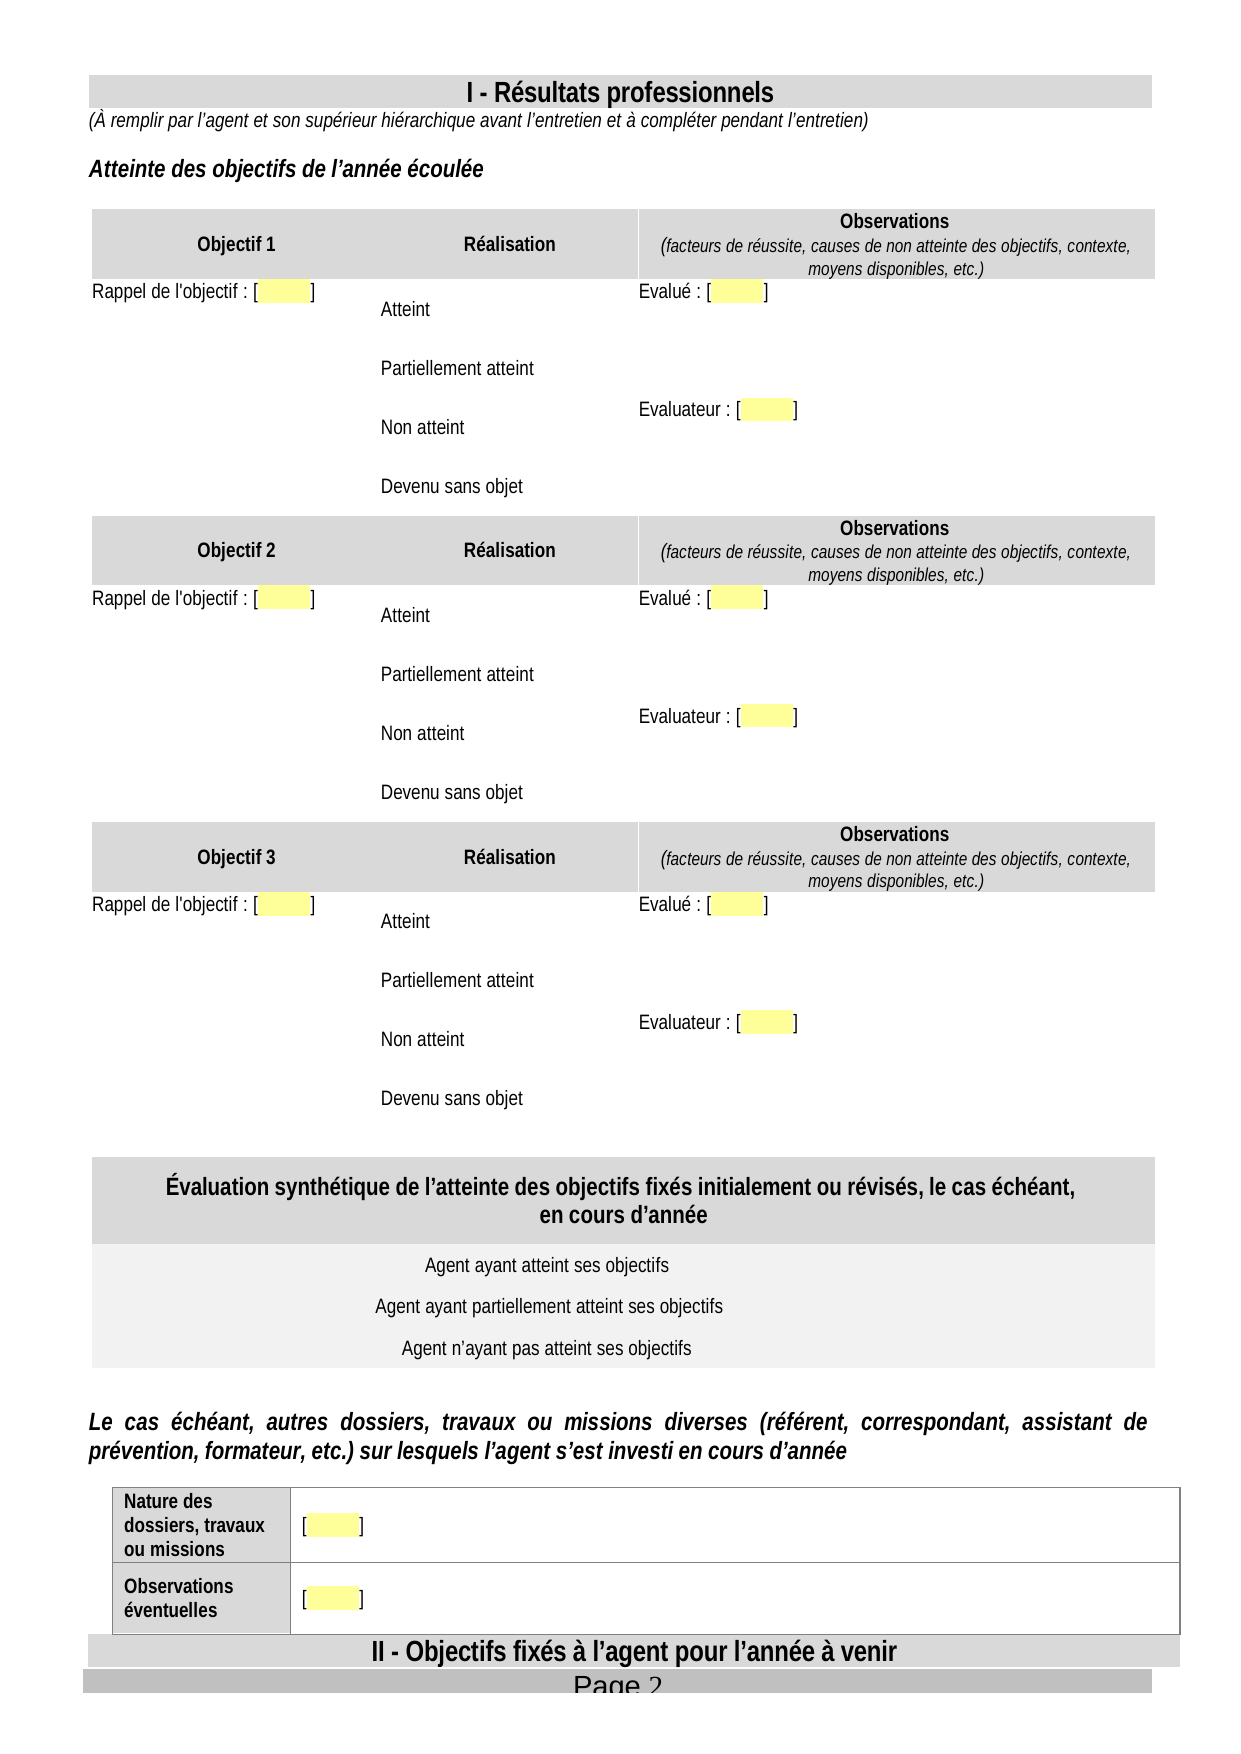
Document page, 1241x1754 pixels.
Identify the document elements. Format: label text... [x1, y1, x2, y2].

table_cell [579, 1069, 638, 1128]
table_cell [ ] [291, 1563, 1179, 1633]
table_cell [579, 645, 638, 703]
table_cell [579, 398, 638, 456]
table_header Réalisation [381, 209, 638, 279]
table_header Nature des dossiers, travaux ou missions [113, 1488, 290, 1562]
table_cell Partiellement atteint [381, 645, 579, 703]
table_cell [92, 1128, 1155, 1157]
text Atteinte des objectifs de l’année écoulée [89, 154, 1152, 183]
table_cell [579, 456, 638, 516]
table_cell Evaluateur : [ ] [639, 704, 1155, 822]
table_cell Devenu sans objet [381, 763, 579, 822]
table_header Observations (facteurs de réussite, causes de non atteinte des objectifs, contexte, moyens disponibles, etc.) [639, 209, 1155, 279]
table_cell Réalisation [381, 822, 638, 892]
table_cell Partiellement atteint [381, 338, 579, 397]
text (À remplir par l’agent et son supérieur hiérarchique avant l’entretien et à compléter pendant l’entretien) [89, 108, 1152, 132]
table_cell Evalué : [ ] [639, 892, 1155, 1010]
table_cell Agent ayant atteint ses objectifs [92, 1244, 1007, 1285]
table_cell Observations (facteurs de réussite, causes de non atteinte des objectifs, contexte, moyens disponibles, etc.) [639, 516, 1155, 585]
table_cell [1007, 1244, 1155, 1285]
table_cell Rappel de l'objectif : [ ] [92, 279, 381, 516]
table_cell [1007, 1285, 1155, 1327]
table_cell Evalué : [ ] [639, 279, 1155, 397]
table_cell [579, 892, 638, 951]
table_cell Évaluation synthétique de l’atteinte des objectifs fixés initialement ou révisés, le cas échéant, en cours d’année [92, 1157, 1155, 1244]
table_cell Objectif 3 [92, 822, 381, 892]
table_cell Observations éventuelles [113, 1563, 290, 1633]
table_header [88, 1487, 112, 1562]
table_cell Devenu sans objet [381, 456, 579, 516]
table_cell [579, 279, 638, 338]
table_cell [579, 704, 638, 763]
table_cell [579, 338, 638, 397]
table_cell [579, 1010, 638, 1069]
table_cell Devenu sans objet [381, 1069, 579, 1128]
table_cell Rappel de l'objectif : [ ] [92, 585, 381, 822]
table_cell [579, 585, 638, 644]
table_cell [579, 763, 638, 822]
table_cell Observations (facteurs de réussite, causes de non atteinte des objectifs, contexte, moyens disponibles, etc.) [639, 822, 1155, 892]
table_cell Partiellement atteint [381, 951, 579, 1010]
table_cell Evaluateur : [ ] [639, 1010, 1155, 1128]
table_cell Non atteint [381, 1010, 579, 1069]
table_cell Agent n’ayant pas atteint ses objectifs [92, 1327, 1007, 1368]
table_cell Non atteint [381, 704, 579, 763]
table_cell Atteint [381, 892, 579, 951]
table_cell Objectif 2 [92, 516, 381, 585]
table_cell Atteint [381, 585, 579, 644]
table_header I - Résultats professionnels [89, 75, 1152, 108]
text Le cas échéant, autres dossiers, travaux ou missions diverses (référent, correspondant, assistant de prévention, formateur, etc.) sur lesquels l’agent s’est investi en cours d’année [89, 1407, 1152, 1465]
table_cell Atteint [381, 279, 579, 338]
table_cell [579, 951, 638, 1010]
table_cell Evalué : [ ] [639, 585, 1155, 703]
table_cell Non atteint [381, 398, 579, 456]
table_header [ ] [291, 1488, 1179, 1562]
table_cell [88, 1562, 112, 1633]
table_cell II - Objectifs fixés à l’agent pour l’année à venir [88, 1634, 1180, 1667]
table_cell Evaluateur : [ ] [639, 398, 1155, 516]
table_cell Agent ayant partiellement atteint ses objectifs [92, 1285, 1007, 1327]
table_cell Rappel de l'objectif : [ ] [92, 892, 381, 1128]
table_header Objectif 1 [92, 209, 381, 279]
table_cell [1007, 1327, 1155, 1368]
table_cell Réalisation [381, 516, 638, 585]
